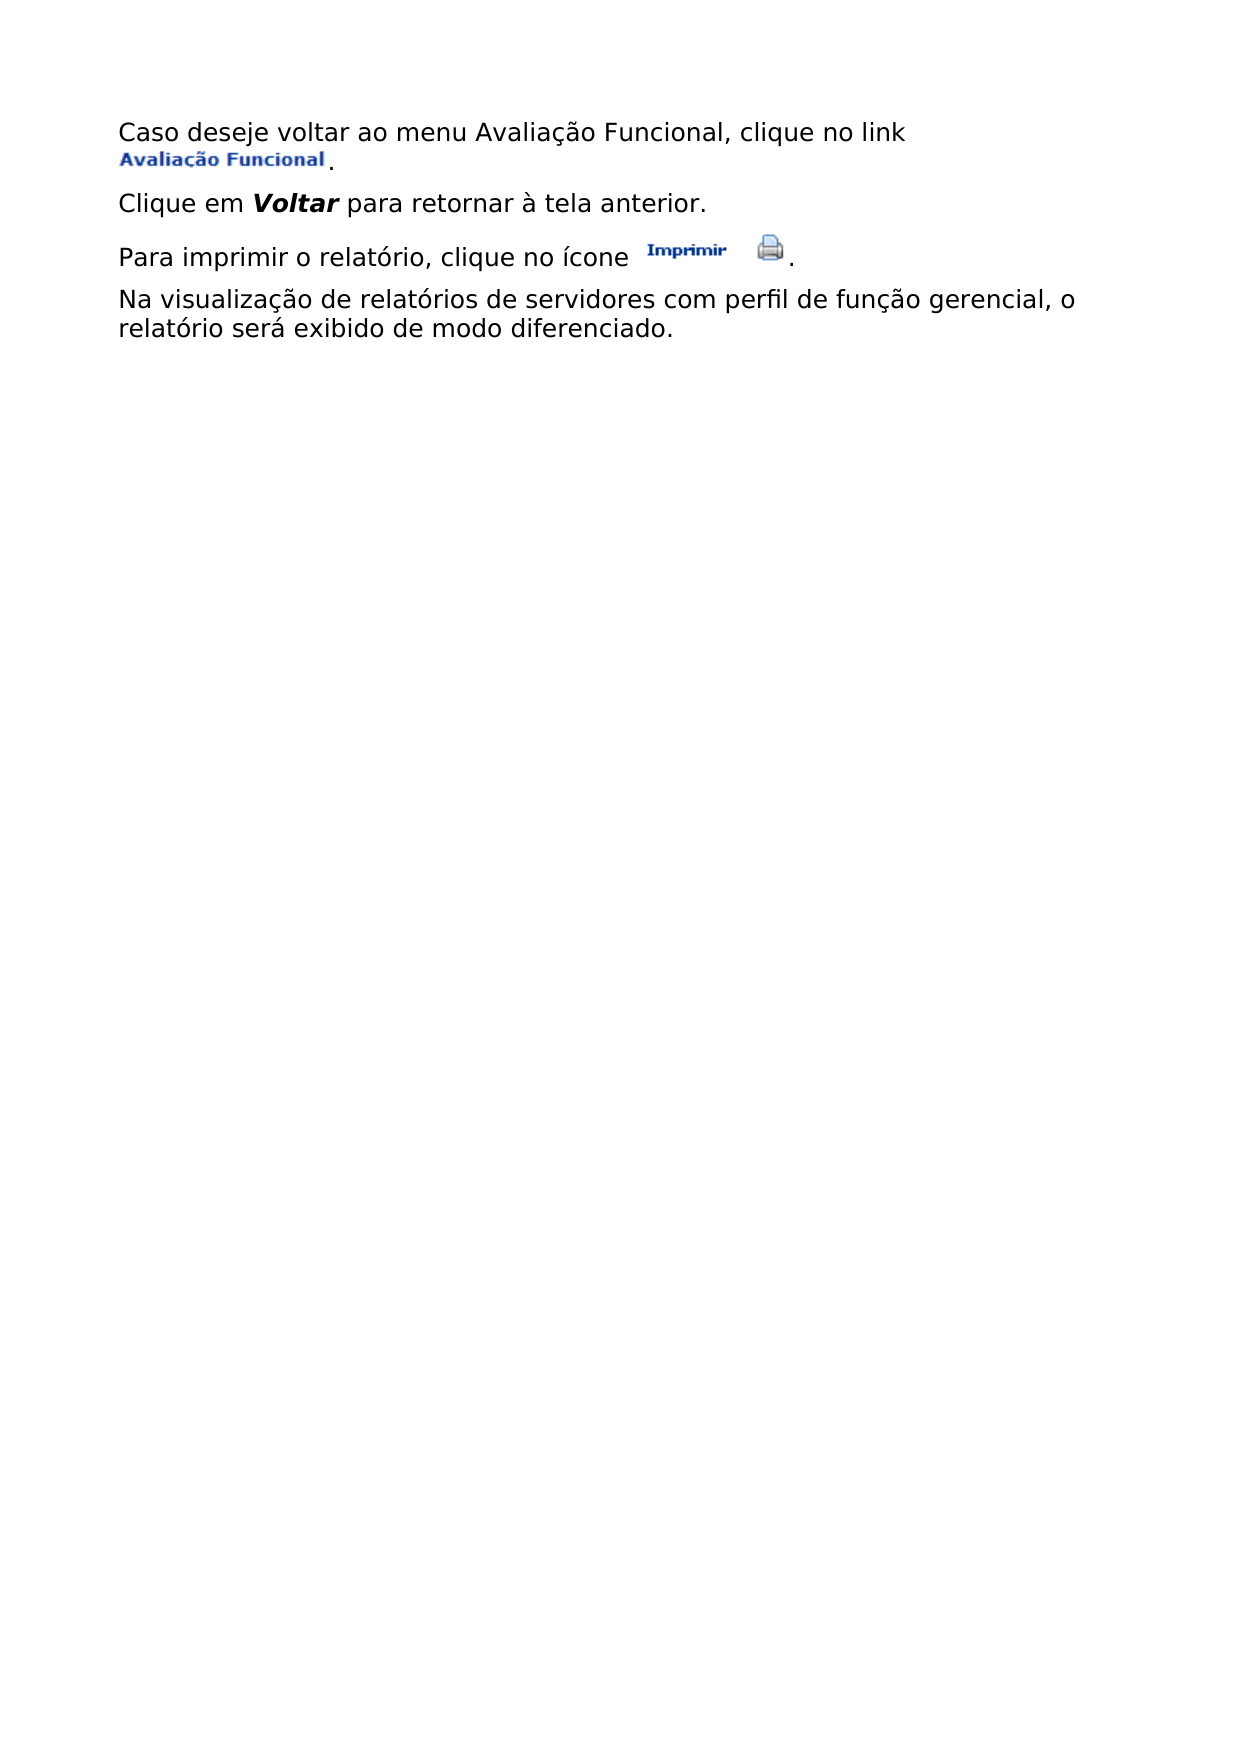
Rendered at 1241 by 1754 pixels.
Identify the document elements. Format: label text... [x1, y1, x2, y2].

text Clique em Voltar para retornar à tela anterior. [118, 189, 1122, 218]
picture [637, 230, 788, 267]
text Para imprimir o relatório, clique no ícone . [118, 231, 1122, 272]
picture [118, 150, 328, 171]
text Caso deseje voltar ao menu Avaliação Funcional, clique no link . [118, 118, 1122, 176]
text Na visualização de relatórios de servidores com perfil de função gerencial, o relatório será exibido de modo diferenciado. [118, 285, 1122, 343]
